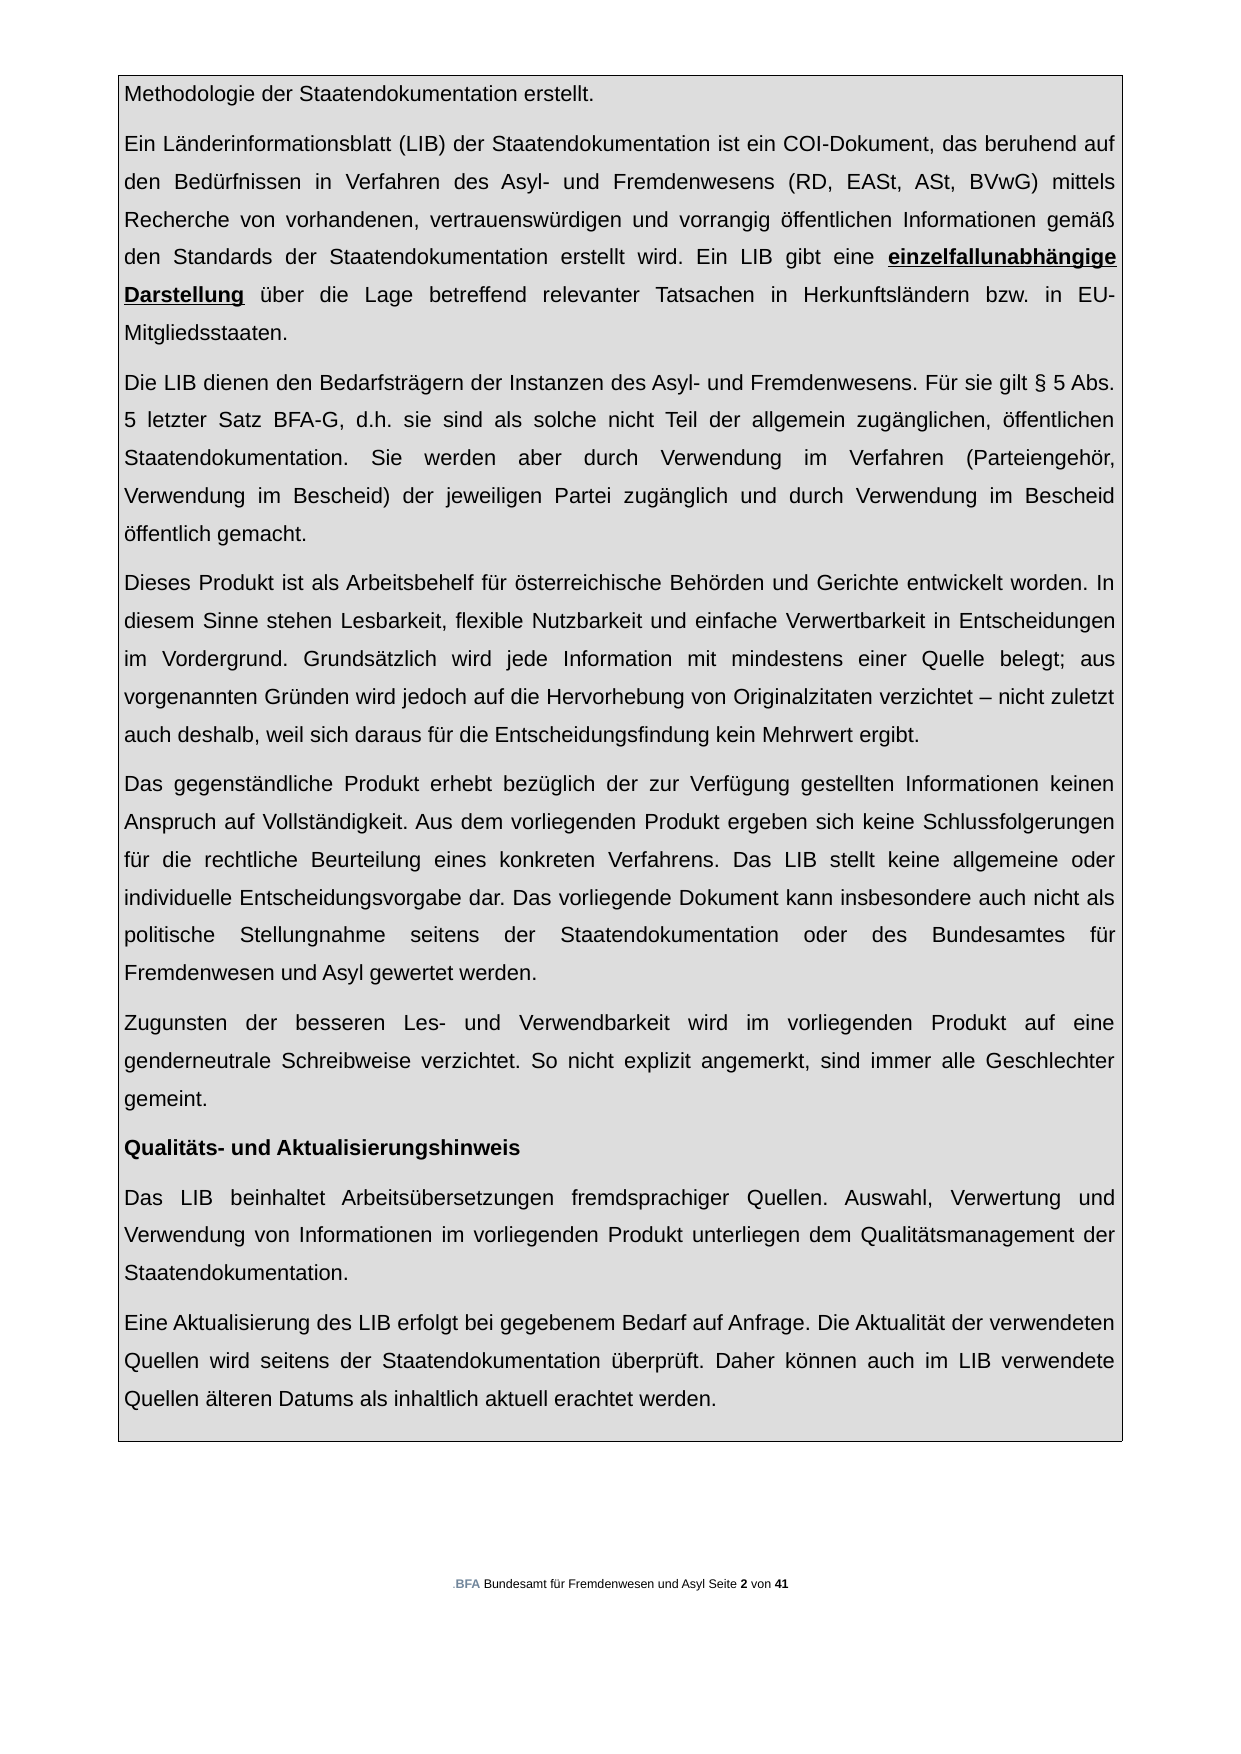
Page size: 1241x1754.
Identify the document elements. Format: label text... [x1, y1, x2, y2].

table_header Methodologie der Staatendokumentation erstellt. Ein Länderinformationsblatt (LIB) der Staatendokumentation ist ein COI-Dokument, das beruhend auf den Bedürfnissen in Verfahren des Asyl- und Fremdenwesens (RD, EASt, ASt, BVwG) mittels Recherche von vorhandenen, vertrauenswürdigen und vorrangig öffentlichen Informationen gemäß den Standards der Staatendokumentation erstellt wird. Ein LIB gibt eine einzelfallunabhängige Darstellung über die Lage betreffend relevanter Tatsachen in Herkunftsländern bzw. in EU-Mitgliedsstaaten. Die LIB dienen den Bedarfsträgern der Instanzen des Asyl- und Fremdenwesens. Für sie gilt § 5 Abs. 5 letzter Satz BFA-G, d.h. sie sind als solche nicht Teil der allgemein zugänglichen, öffentlichen Staatendokumentation. Sie werden aber durch Verwendung im Verfahren (Parteiengehör, Verwendung im Bescheid) der jeweiligen Partei zugänglich und durch Verwendung im Bescheid öffentlich gemacht. Dieses Produkt ist als Arbeitsbehelf für österreichische Behörden und Gerichte entwickelt worden. In diesem Sinne stehen Lesbarkeit, flexible Nutzbarkeit und einfache Verwertbarkeit in Entscheidungen im Vordergrund. Grundsätzlich wird jede Information mit mindestens einer Quelle belegt; aus vorgenannten Gründen wird jedoch auf die Hervorhebung von Originalzitaten verzichtet – nicht zuletzt auch deshalb, weil sich daraus für die Entscheidungsfindung kein Mehrwert ergibt. Das gegenständliche Produkt erhebt bezüglich der zur Verfügung gestellten Informationen keinen Anspruch auf Vollständigkeit. Aus dem vorliegenden Produkt ergeben sich keine Schlussfolgerungen für die rechtliche Beurteilung eines konkreten Verfahrens. Das LIB stellt keine allgemeine oder individuelle Entscheidungsvorgabe dar. Das vorliegende Dokument kann insbesondere auch nicht als politische Stellungnahme seitens der Staatendokumentation oder des Bundesamtes für Fremdenwesen und Asyl gewertet werden. Zugunsten der besseren Les- und Verwendbarkeit wird im vorliegenden Produkt auf eine genderneutrale Schreibweise verzichtet. So nicht explizit angemerkt, sind immer alle Geschlechter gemeint. Qualitäts- und Aktualisierungshinweis Das LIB beinhaltet Arbeitsübersetzungen fremdsprachiger Quellen. Auswahl, Verwertung und Verwendung von Informationen im vorliegenden Produkt unterliegen dem Qualitätsmanagement der Staatendokumentation. Eine Aktualisierung des LIB erfolgt bei gegebenem Bedarf auf Anfrage. Die Aktualität der verwendeten Quellen wird seitens der Staatendokumentation überprüft. Daher können auch im LIB verwendete Quellen älteren Datums als inhaltlich aktuell erachtet werden. [119, 76, 1122, 1441]
